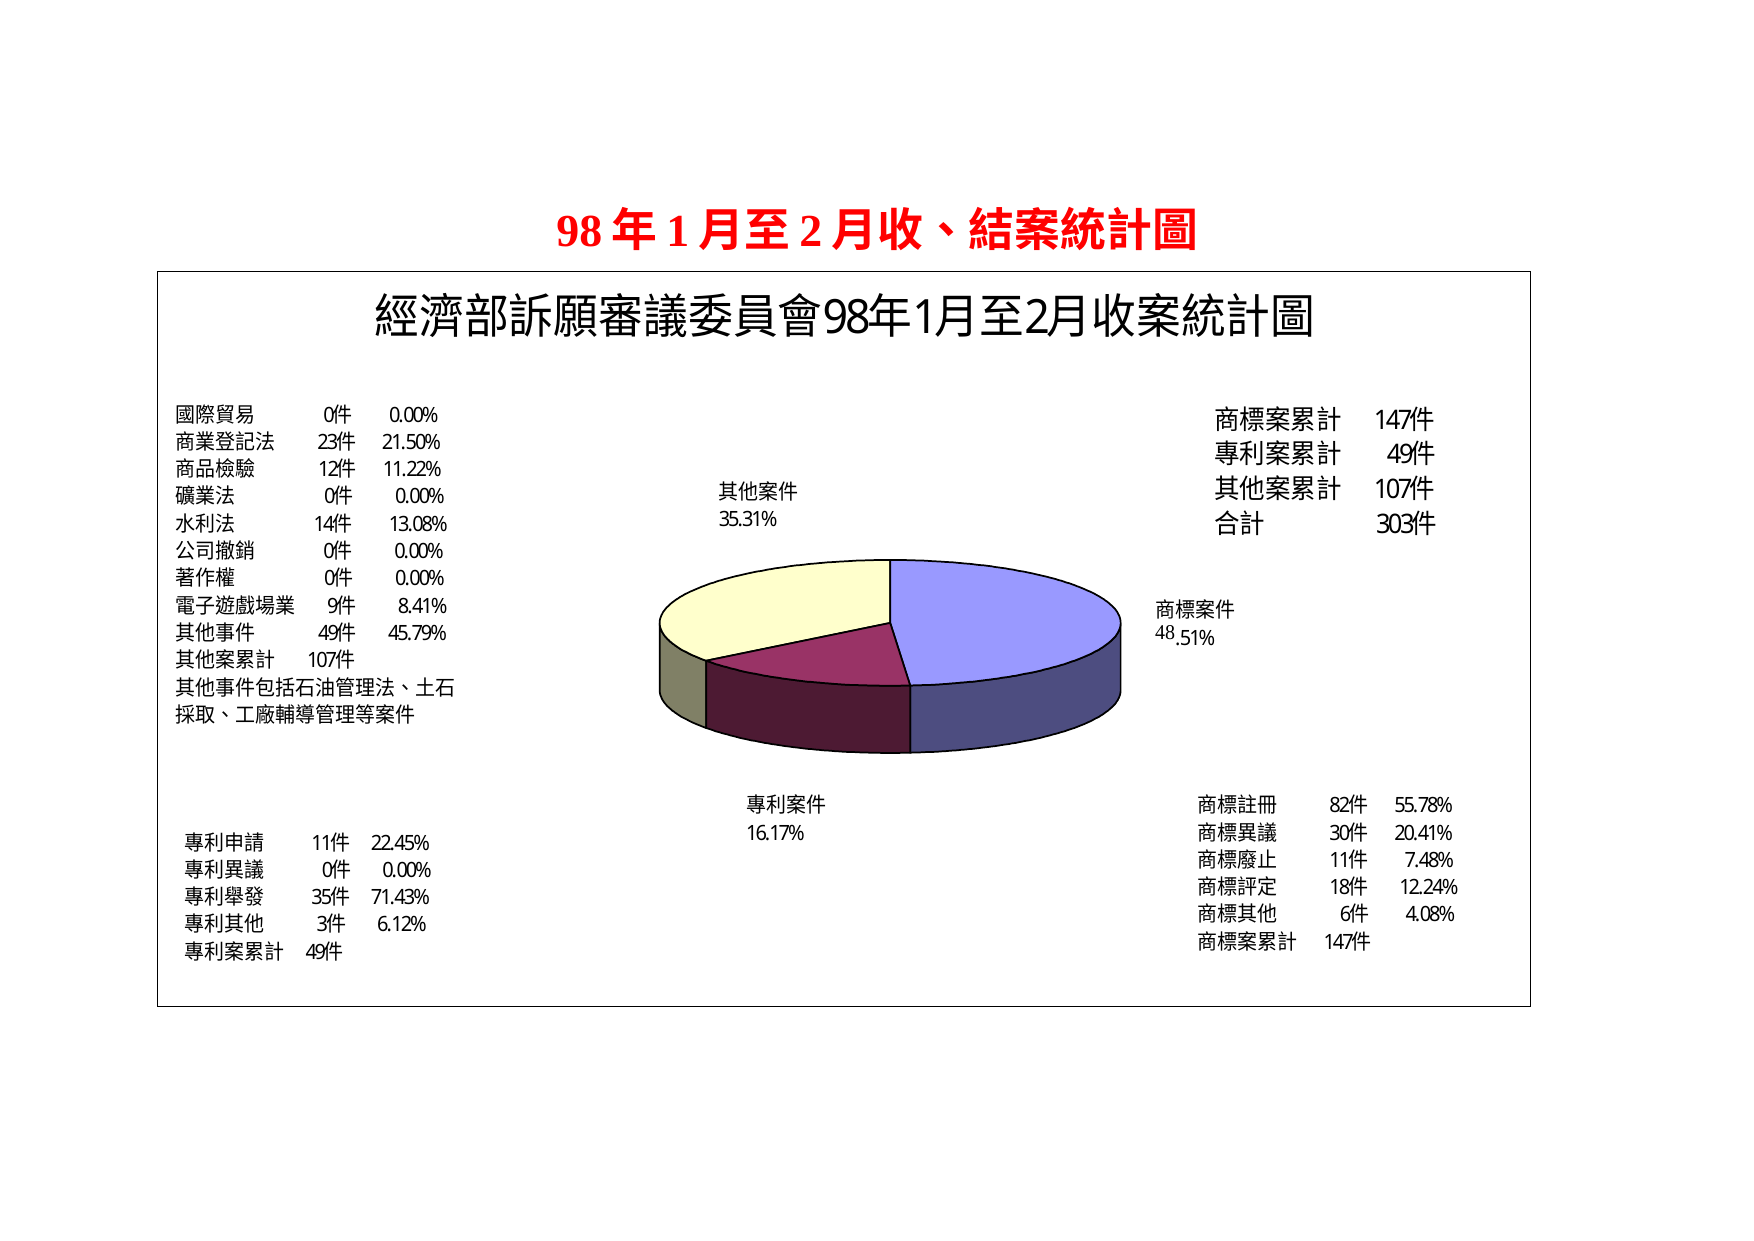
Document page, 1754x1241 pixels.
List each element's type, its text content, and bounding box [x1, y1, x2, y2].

text 98年1月至2月收、結案統計圖 [150, 189, 1604, 264]
